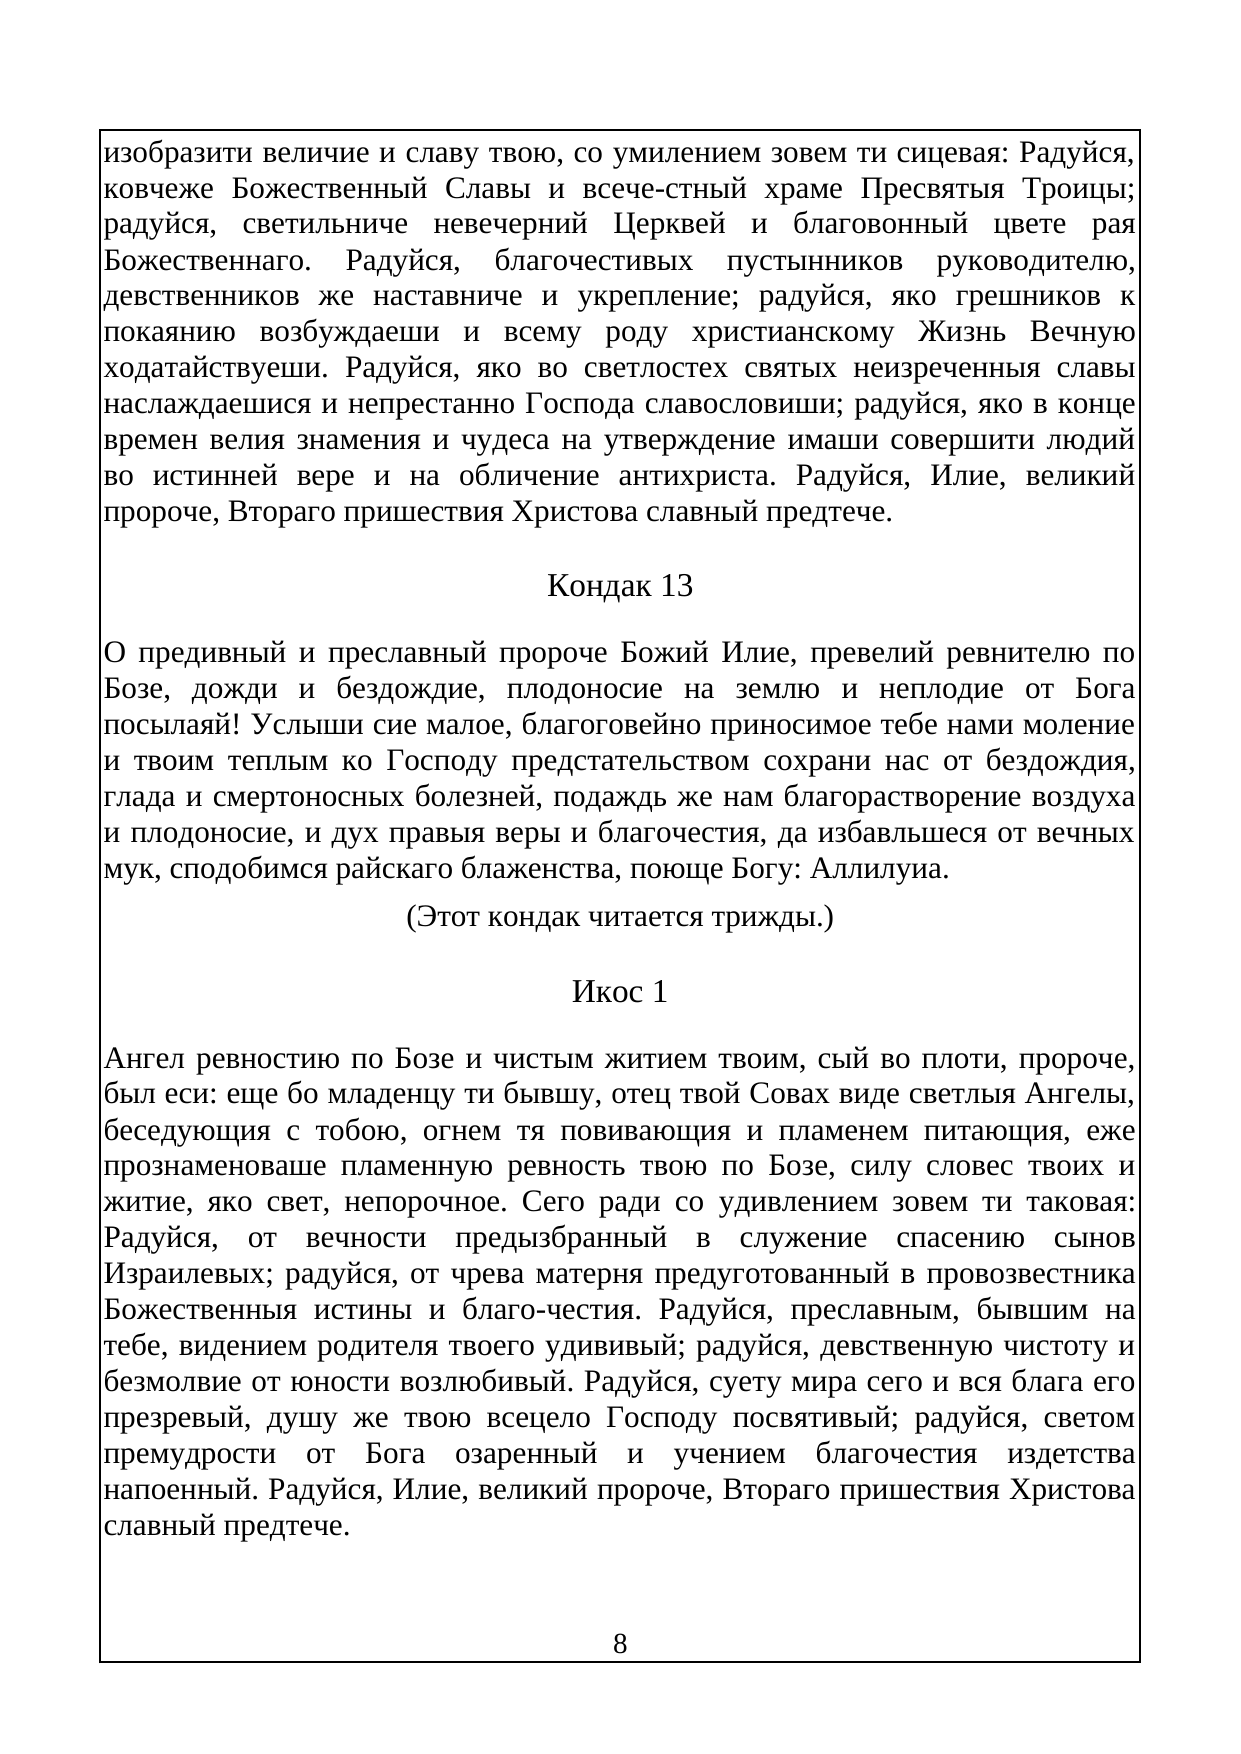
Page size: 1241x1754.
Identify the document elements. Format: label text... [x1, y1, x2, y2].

text Ангел ревностию по Бозе и чистым житием твоим, сый во плоти, пророче, был еси: еще бо младенцу ти бывшу, отец твой Совах виде светлыя Ангелы, беседующия с тобою, огнем тя повивающия и пламенем питающия, еже прознаменоваше пламенную ревность твою по Бозе, силу словес твоих и житие, яко свет, непорочное. Сего ради со удивлением зовем ти таковая: Радуйся, от вечности предызбранный в служение спасению сынов Израилевых; радуйся, от чрева матерня предуготованный в провозвестника Божественныя истины и благо-честия. Радуйся, преславным, бывшим на тебе, видением родителя твоего удививый; радуйся, девственную чистоту и безмолвие от юности возлюбивый. Радуйся, суету мира сего и вся блага его презревый, душу же твою всецело Господу посвятивый; радуйся, светом премудрости от Бога озаренный и учением благочестия издетства напоенный. Радуйся, Илие, великий пророче, Втораго пришествия Христова славный предтече. [103, 1039, 1137, 1542]
subtitle Кондак 13 [103, 566, 1137, 604]
text О предивный и преславный пророче Божий Илие, превелий ревнителю по Бозе, дожди и бездождие, плодоносие на землю и неплодие от Бога посылаяй! Услыши сие малое, благоговейно приносимое тебе нами моление и твоим теплым ко Господу предстательством сохрани нас от бездождия, глада и смертоносных болезней, подаждь же нам благорастворение воздуха и плодоносие, и дух правыя веры и благочестия, да избавльшеся от вечных мук, сподобимся райскаго блаженства, поюще Богу: Аллилуиа. [103, 633, 1137, 885]
text изобразити величие и славу твою, со умилением зовем ти сицевая: Радуйся, ковчеже Божественный Славы и всече-стный храме Пресвятыя Троицы; радуйся, светильниче невечерний Церквей и благовонный цвете рая Божественнаго. Радуйся, благочестивых пустынников руководителю, девственников же наставниче и укрепление; радуйся, яко грешников к покаянию возбуждаеши и всему роду христианскому Жизнь Вечную ходатайствуеши. Радуйся, яко во светлостех святых неизреченныя славы наслаждаешися и непрестанно Господа славословиши; радуйся, яко в конце времен велия знамения и чудеса на утверждение имаши совершити людий во истинней вере и на обличение антихриста. Радуйся, Илие, великий пророче, Втораго пришествия Христова славный предтече. [103, 133, 1137, 528]
text (Этот кондак читается трижды.) [103, 898, 1137, 933]
subtitle Икос 1 [103, 971, 1137, 1009]
